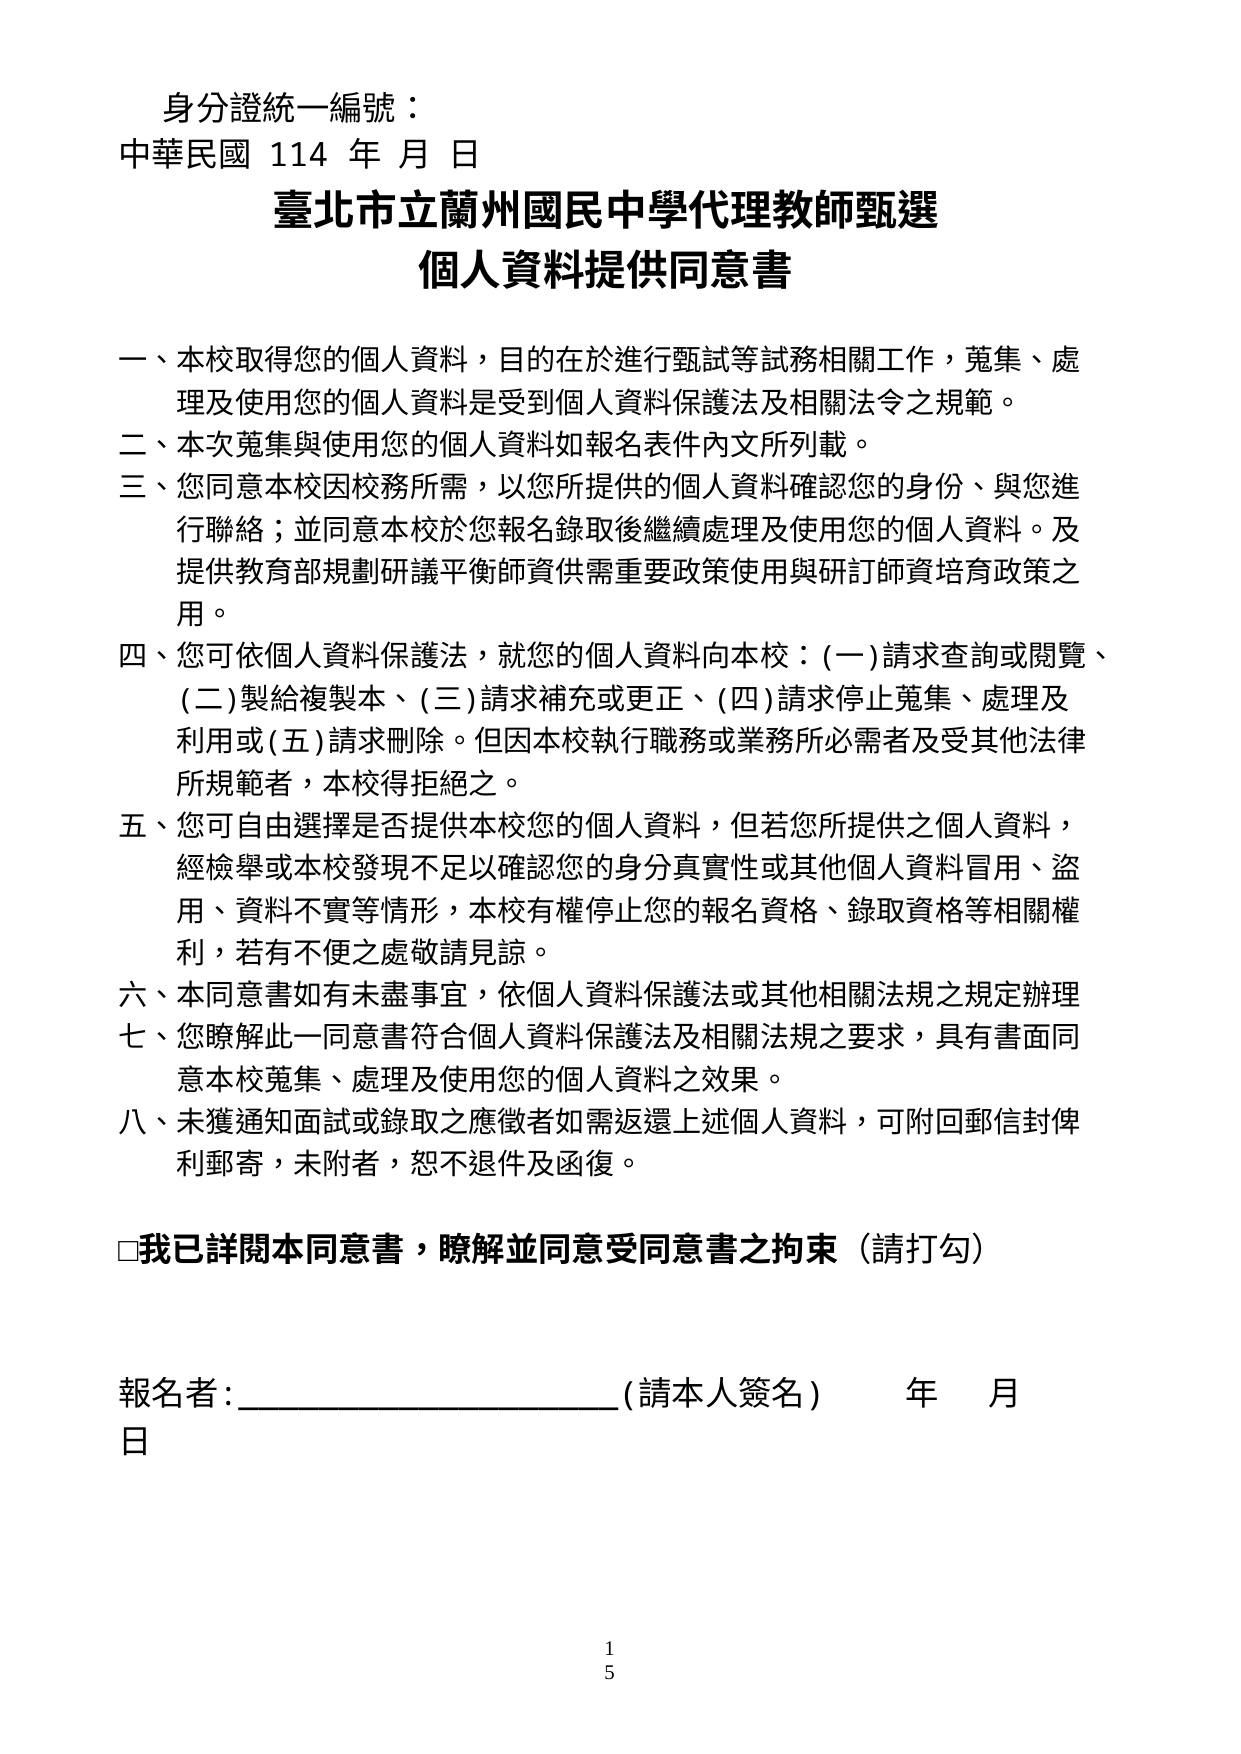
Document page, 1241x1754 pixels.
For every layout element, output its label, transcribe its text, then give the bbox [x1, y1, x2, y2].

text 八、未獲通知面試或錄取之應徵者如需返還上述個人資料，可附回郵信封俾利郵寄，未附者，恕不退件及函復。 [118, 1098, 1092, 1183]
text 報名者:___________________(請本人簽名) 年 月 日 [118, 1367, 1092, 1463]
text 身分證統一編號： [118, 89, 1092, 128]
text 六、本同意書如有未盡事宜，依個人資料保護法或其他相關法規之規定辦理 [118, 972, 1092, 1014]
text 中華民國 114 年 月 日 [118, 128, 1092, 177]
text 一、本校取得您的個人資料，目的在於進行甄試等試務相關工作，蒐集、處理及使用您的個人資料是受到個人資料保護法及相關法令之規範。 [118, 337, 1092, 422]
text 二、本次蒐集與使用您的個人資料如報名表件內文所列載。 [118, 422, 1092, 464]
text 三、您同意本校因校務所需，以您所提供的個人資料確認您的身份、與您進行聯絡；並同意本校於您報名錄取後繼續處理及使用您的個人資料。及提供教育部規劃研議平衡師資供需重要政策使用與研訂師資培育政策之用。 [118, 464, 1092, 633]
text □我已詳閱本同意書，瞭解並同意受同意書之拘束（請打勾） [118, 1223, 1092, 1271]
text 七、您瞭解此一同意書符合個人資料保護法及相關法規之要求，具有書面同意本校蒐集、處理及使用您的個人資料之效果。 [118, 1014, 1092, 1098]
subtitle 臺北市立蘭州國民中學代理教師甄選 個人資料提供同意書 [118, 177, 1092, 297]
text 五、您可自由選擇是否提供本校您的個人資料，但若您所提供之個人資料，經檢舉或本校發現不足以確認您的身分真實性或其他個人資料冒用、盜用、資料不實等情形，本校有權停止您的報名資格、錄取資格等相關權利，若有不便之處敬請見諒。 [118, 802, 1092, 972]
text 四、您可依個人資料保護法，就您的個人資料向本校：(一)請求查詢或閱覽、(二)製給複製本、(三)請求補充或更正、(四)請求停止蒐集、處理及利用或(五)請求刪除。但因本校執行職務或業務所必需者及受其他法律所規範者，本校得拒絕之。 [118, 633, 1092, 802]
